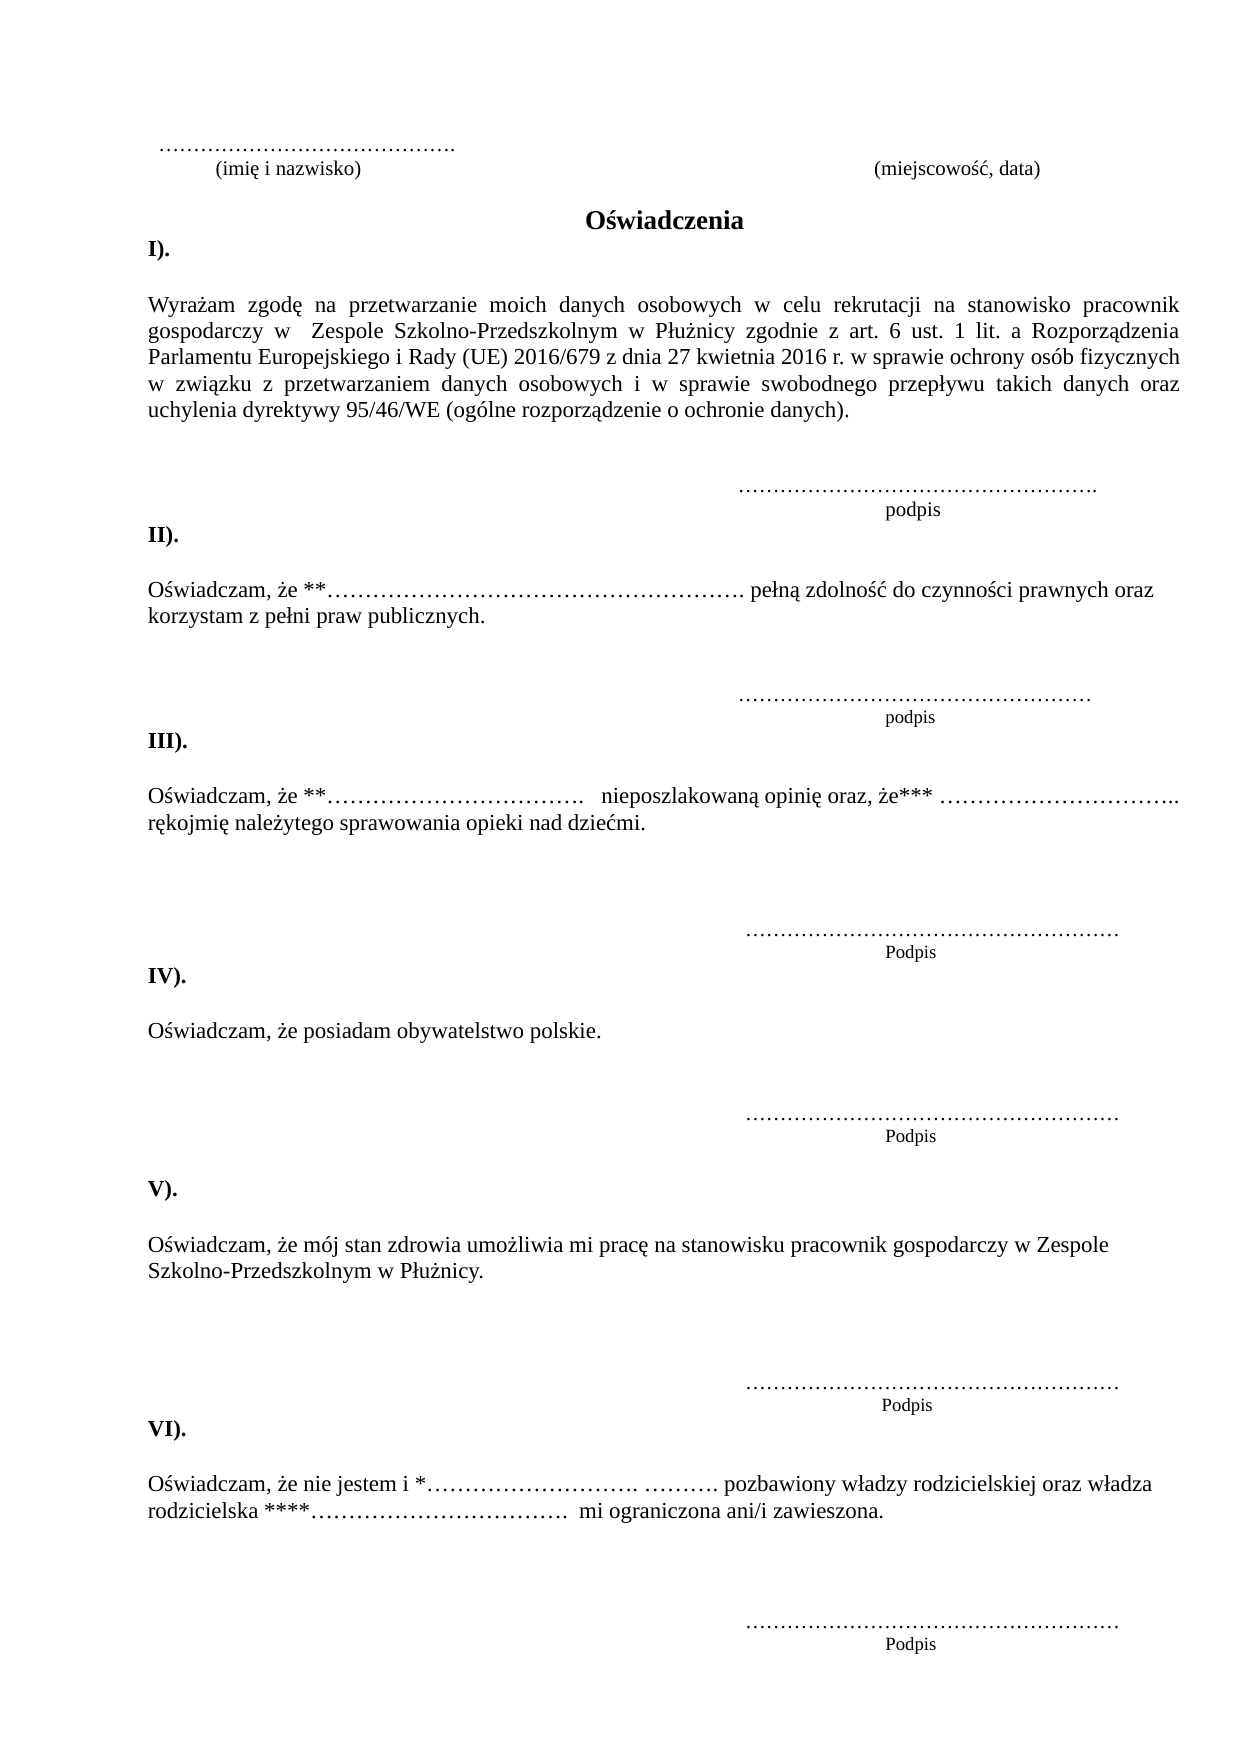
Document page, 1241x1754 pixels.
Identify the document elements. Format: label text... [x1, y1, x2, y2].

text ……………………………………………… Podpis [148, 1369, 1181, 1415]
text ……………………………………………… [148, 1609, 1181, 1633]
text korzystam z pełni praw publicznych. [148, 602, 1181, 629]
text I). [148, 236, 1181, 262]
text ……………………………………………… [148, 917, 1181, 941]
text Oświadczenia [148, 204, 1181, 236]
text Oświadczam, że **………………………………………………. pełną zdolność do czynności prawnych oraz [148, 576, 1181, 602]
text IV). [148, 962, 1181, 988]
text V). [148, 1176, 1181, 1202]
text (imię i nazwisko) (miejscowość, data) [148, 156, 1181, 180]
text VI). [148, 1415, 1181, 1442]
text Podpis [148, 1125, 1181, 1147]
text ……………………………………………… [148, 1101, 1181, 1125]
text …………………………………………… [148, 682, 1181, 706]
text Oświadczam, że nie jestem i *………………………. ………. pozbawiony władzy rodzicielskiej oraz władza rodzicielska ****……………………………. mi ograniczona ani/i zawieszona. [148, 1470, 1181, 1523]
text Podpis [148, 1633, 1181, 1655]
text podpis [148, 497, 1181, 521]
text Oświadczam, że posiadam obywatelstwo polskie. [148, 1017, 1181, 1044]
text podpis [148, 706, 1181, 727]
text Oświadczam, że **……………………………. nieposzlakowaną opinię oraz, że*** ………………………….. rękojmię należytego sprawowania opieki nad dziećmi. [148, 782, 1181, 835]
text Oświadczam, że mój stan zdrowia umożliwia mi pracę na stanowisku pracownik gospodarczy w Zespole Szkolno-Przedszkolnym w Płużnicy. [148, 1231, 1181, 1283]
text III). [148, 727, 1181, 753]
text Wyrażam zgodę na przetwarzanie moich danych osobowych w celu rekrutacji na stanowisko pracownik gospodarczy w Zespole Szkolno-Przedszkolnym w Płużnicy zgodnie z art. 6 ust. 1 lit. a Rozporządzenia Parlamentu Europejskiego i Rady (UE) 2016/679 z dnia 27 kwietnia 2016 r. w sprawie ochrony osób fizycznych w związku z przetwarzaniem danych osobowych i w sprawie swobodnego przepływu takich danych oraz uchylenia dyrektywy 95/46/WE (ogólne rozporządzenie o ochronie danych). [148, 291, 1181, 449]
text ……………………………………………. [148, 473, 1181, 497]
text Podpis [148, 941, 1181, 962]
text ……………………………………. [148, 132, 1181, 156]
text II). [148, 521, 1181, 547]
